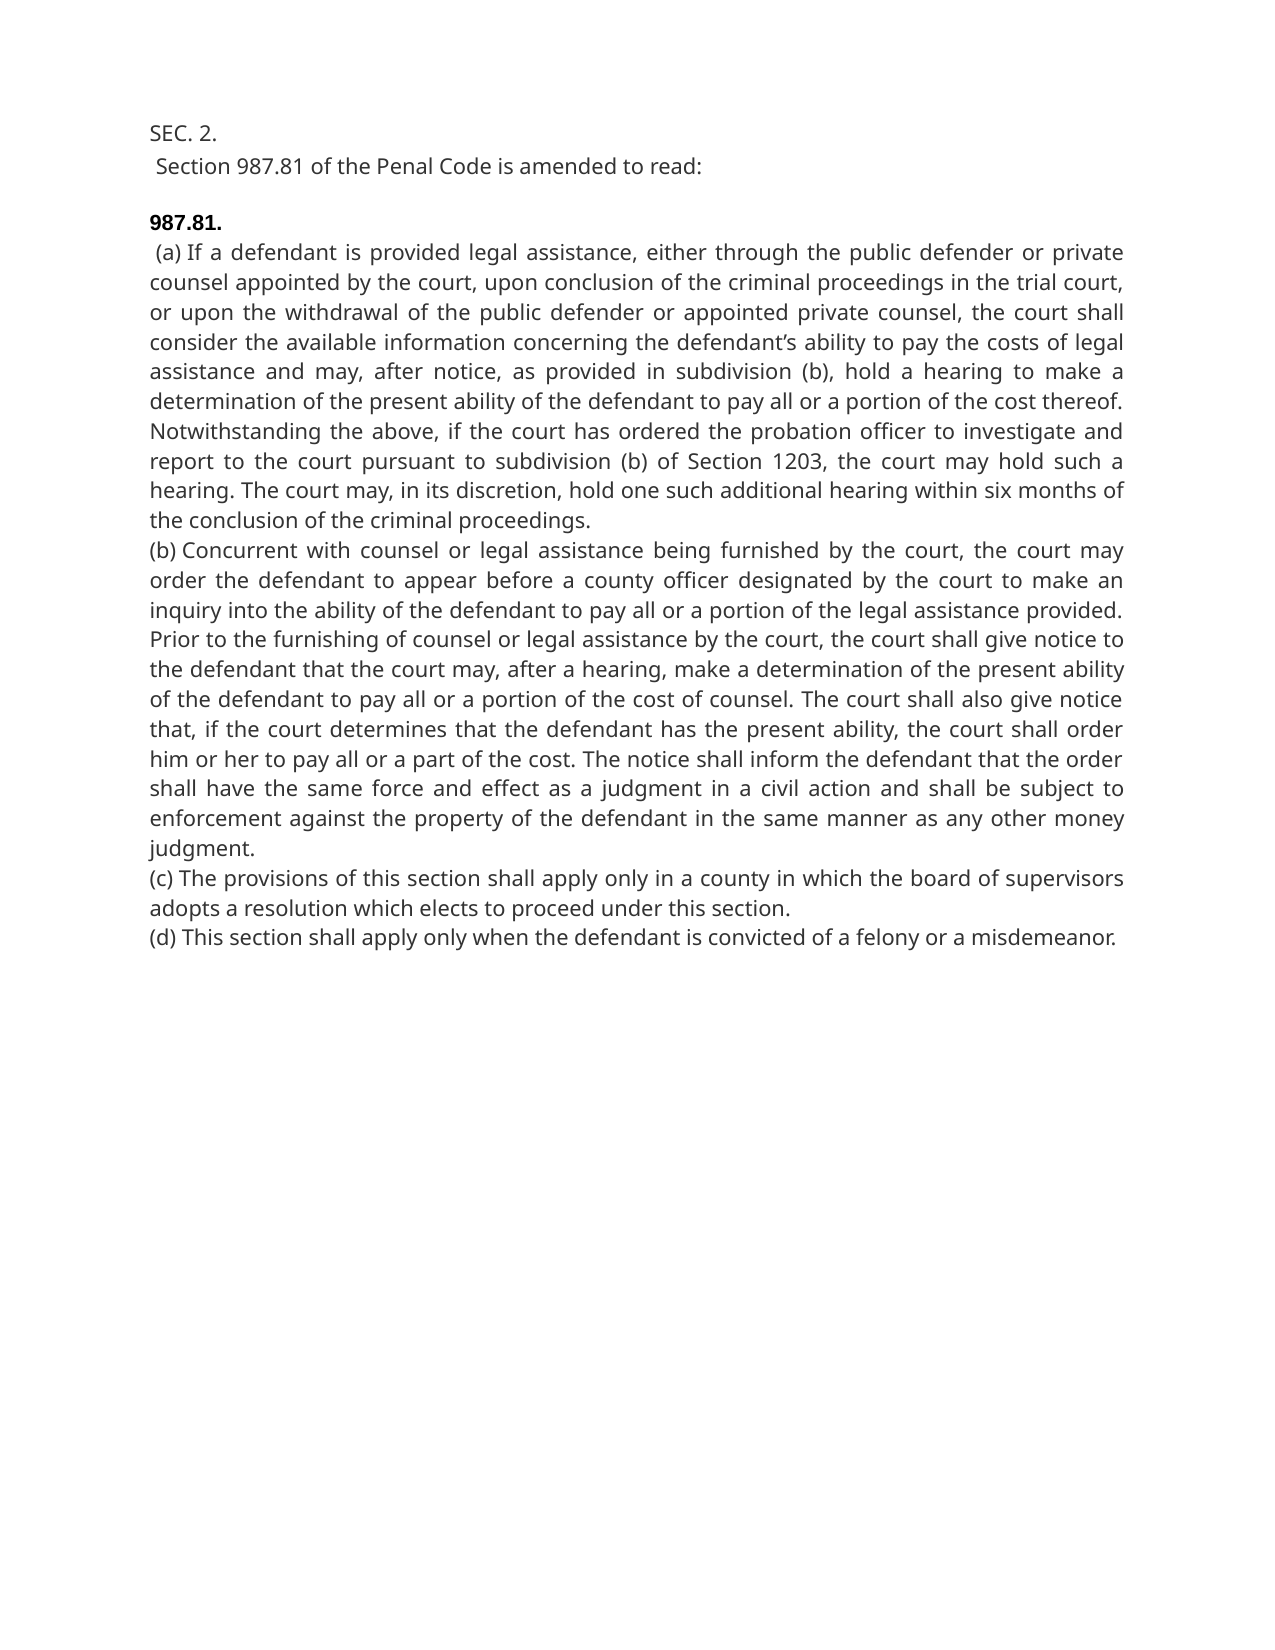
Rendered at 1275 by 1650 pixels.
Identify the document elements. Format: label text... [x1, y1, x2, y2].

subtitle SEC. 2. [149, 118, 1126, 148]
text (c) The provisions of this section shall apply only in a county in which the board of supervisors adopts a resolution which elects to proceed under this section. [149, 863, 1126, 922]
text (b) Concurrent with counsel or legal assistance being furnished by the court, the court may order the defendant to appear before a county officer designated by the court to make an inquiry into the ability of the defendant to pay all or a portion of the legal assistance provided. Prior to the furnishing of counsel or legal assistance by the court, the court shall give notice to the defendant that the court may, after a hearing, make a determination of the present ability of the defendant to pay all or a portion of the cost of counsel. The court shall also give notice that, if the court determines that the defendant has the present ability, the court shall order him or her to pay all or a part of the cost. The notice shall inform the defendant that the order shall have the same force and effect as a judgment in a civil action and shall be subject to enforcement against the property of the defendant in the same manner as any other money judgment. [149, 535, 1126, 863]
text (d) This section shall apply only when the defendant is convicted of a felony or a misdemeanor. [149, 922, 1126, 952]
subtitle 987.81. [149, 209, 1126, 234]
text (a) If a defendant is provided legal assistance, either through the public defender or private counsel appointed by the court, upon conclusion of the criminal proceedings in the trial court, or upon the withdrawal of the public defender or appointed private counsel, the court shall consider the available information concerning the defendant’s ability to pay the costs of legal assistance and may, after notice, as provided in subdivision (b), hold a hearing to make a determination of the present ability of the defendant to pay all or a portion of the cost thereof. Notwithstanding the above, if the court has ordered the probation officer to investigate and report to the court pursuant to subdivision (b) of Section 1203, the court may hold such a hearing. The court may, in its discretion, hold one such additional hearing within six months of the conclusion of the criminal proceedings. [149, 237, 1126, 535]
text Section 987.81 of the Penal Code is amended to read: [149, 151, 1126, 181]
